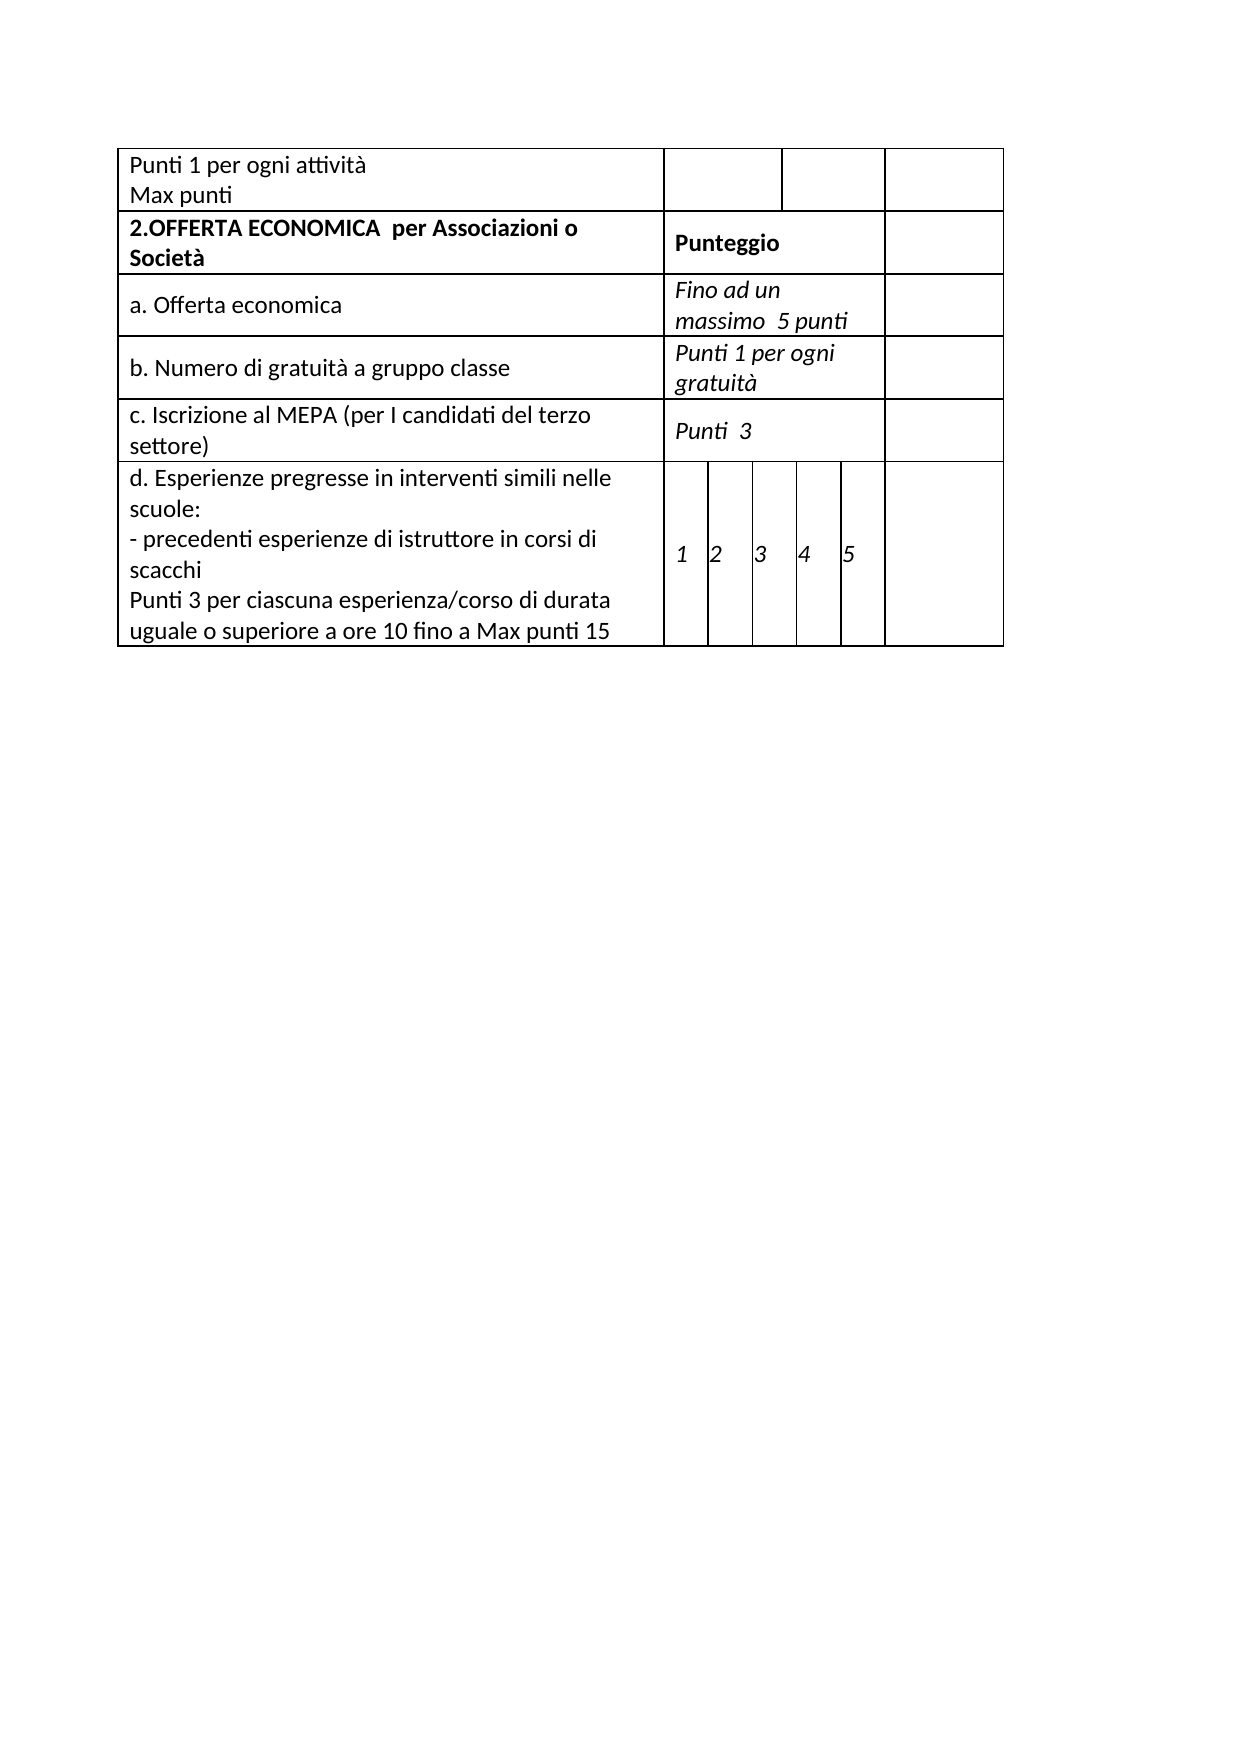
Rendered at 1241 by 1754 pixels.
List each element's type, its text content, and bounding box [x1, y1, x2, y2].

table_cell Punti 3 [665, 400, 884, 461]
table_cell d. Esperienze pregresse in interventi simili nelle scuole: - precedenti esperienze di istruttore in corsi di scacchi Punti 3 per ciascuna esperienza/corso di durata uguale o superiore a ore 10 fino a Max punti 15 [119, 462, 663, 645]
table_cell 5 [842, 462, 884, 645]
table_cell [886, 212, 1003, 273]
table_cell [886, 400, 1003, 461]
table_cell a. Offerta economica [119, 275, 663, 335]
table_cell 2.OFFERTA ECONOMICA per Associazioni o Società [119, 212, 663, 273]
table_cell Fino ad un massimo 5 punti [665, 275, 884, 335]
table_cell [886, 149, 1003, 210]
table_cell 2 [709, 462, 752, 645]
table_cell [783, 149, 884, 210]
table_cell b. Numero di gratuità a gruppo classe [119, 337, 663, 398]
table_cell [886, 337, 1003, 398]
table_cell [886, 275, 1003, 335]
table_cell Punteggio [665, 212, 884, 273]
table_cell 3 [753, 462, 796, 645]
table_cell [665, 149, 781, 210]
table_cell Punti 1 per ogni attività Max punti [119, 149, 663, 210]
table_cell c. Iscrizione al MEPA (per I candidati del terzo settore) [119, 400, 663, 461]
table_cell 1 [665, 462, 707, 645]
table_cell 4 [797, 462, 840, 645]
table_cell [886, 462, 1003, 645]
table_cell Punti 1 per ogni gratuità [665, 337, 884, 398]
